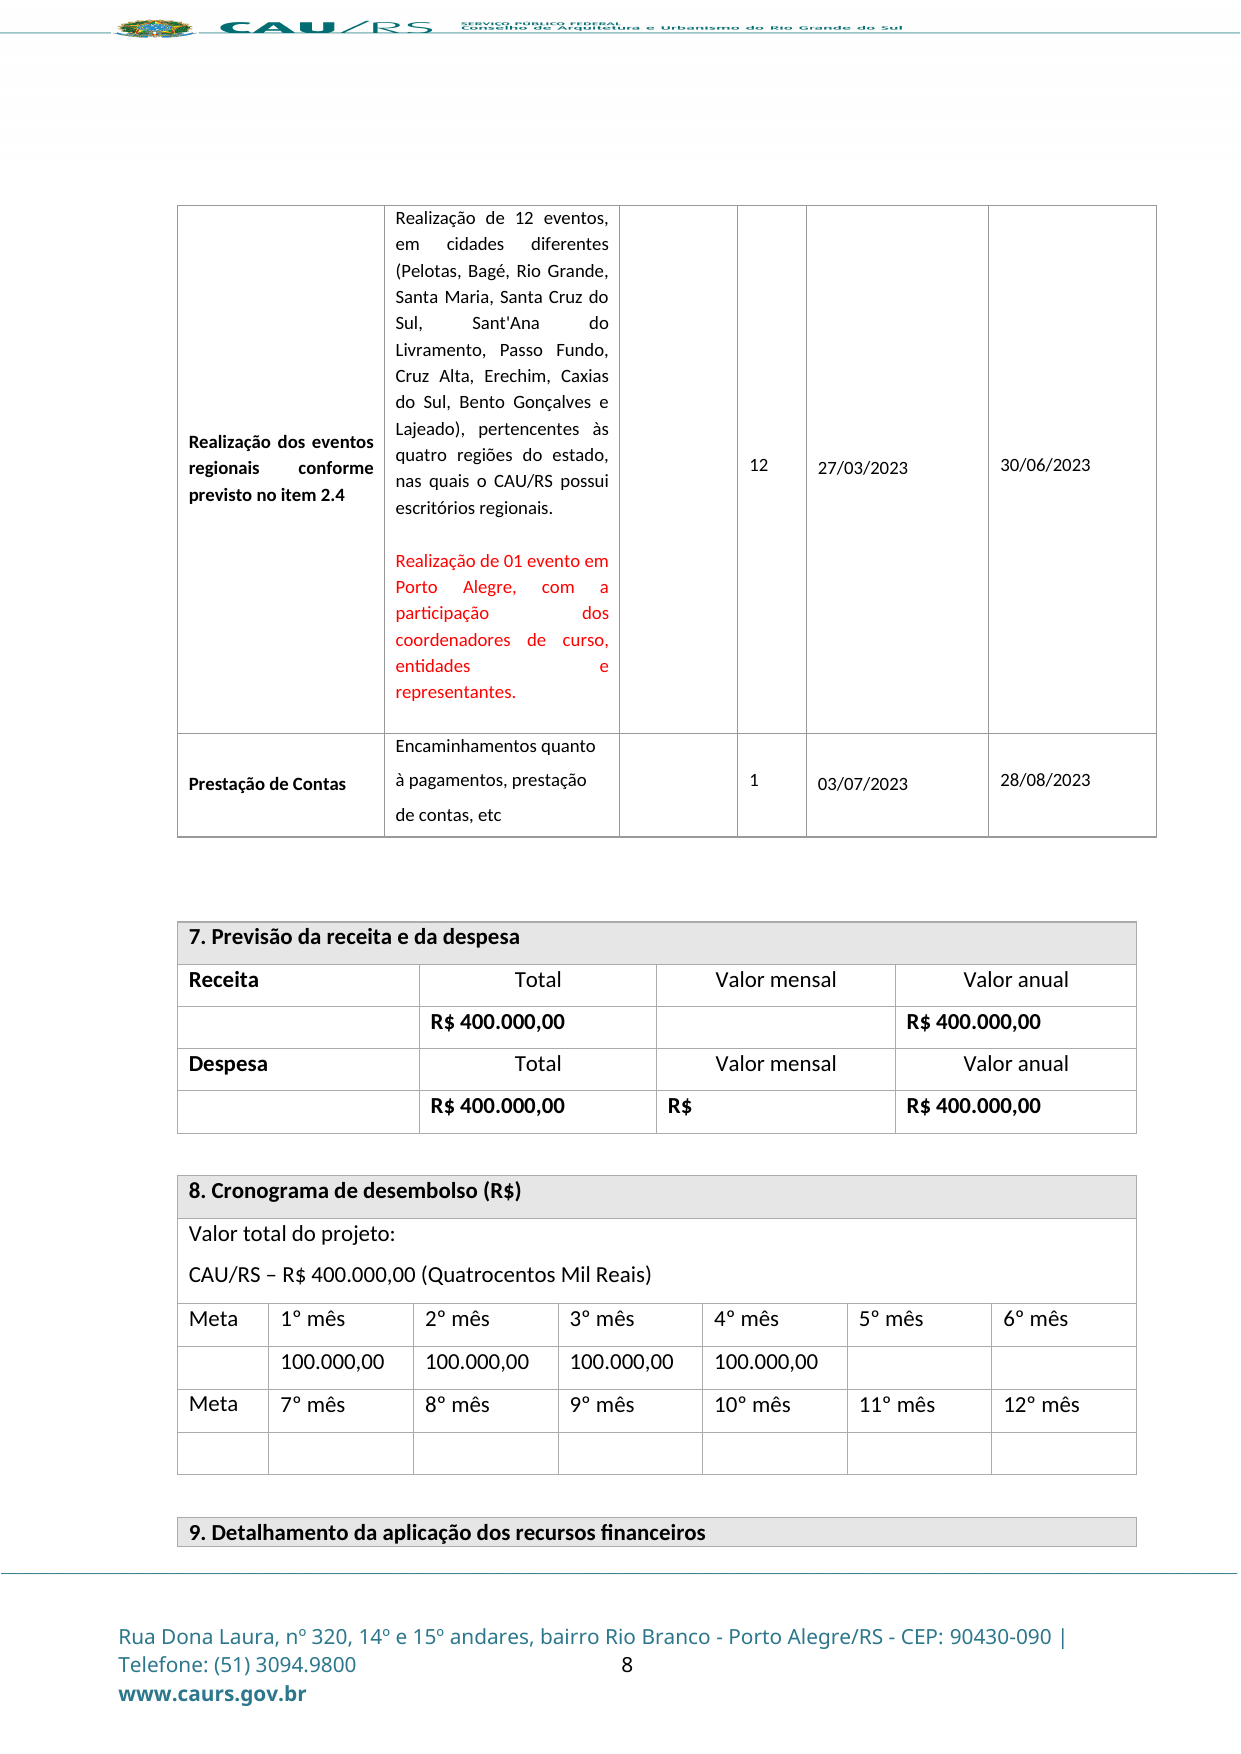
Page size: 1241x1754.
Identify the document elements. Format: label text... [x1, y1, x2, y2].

table_cell 100.000,00 [269, 1347, 413, 1388]
table_cell 11º mês [848, 1390, 991, 1432]
table_cell 6º mês [992, 1304, 1136, 1346]
table_cell R$ 400.000,00 [896, 1007, 1136, 1048]
table_cell 4º mês [703, 1304, 847, 1346]
table_cell 30/06/2023 [989, 206, 1156, 733]
table_cell [178, 1433, 268, 1474]
table_cell [992, 1347, 1136, 1388]
table_cell R$ 400.000,00 [420, 1091, 656, 1132]
table_cell [657, 1007, 895, 1048]
table_cell [620, 734, 737, 836]
table_cell 10º mês [703, 1390, 847, 1432]
table_cell Meta [178, 1390, 268, 1432]
table_cell [178, 1347, 268, 1388]
table_cell 5º mês [848, 1304, 991, 1346]
table_cell Valor anual [896, 1049, 1136, 1090]
table_cell 27/03/2023 [807, 206, 988, 733]
table_cell Receita [178, 965, 419, 1006]
table_cell 9º mês [559, 1390, 702, 1432]
table_cell 28/08/2023 [989, 734, 1156, 836]
table_header 8. Cronograma de desembolso (R$) [178, 1176, 1136, 1218]
table_cell [178, 1007, 419, 1048]
table_cell 2º mês [414, 1304, 558, 1346]
table_cell [414, 1433, 558, 1474]
table_cell [848, 1433, 991, 1474]
table_cell [269, 1433, 413, 1474]
table_cell 3º mês [559, 1304, 702, 1346]
table_cell [559, 1433, 702, 1474]
table_cell Encaminhamentos quanto à pagamentos, prestação de contas, etc [385, 734, 619, 836]
table_cell Total [420, 965, 656, 1006]
table_cell 8º mês [414, 1390, 558, 1432]
table_cell [992, 1433, 1136, 1474]
table_cell 100.000,00 [414, 1347, 558, 1388]
table_cell Valor anual [896, 965, 1136, 1006]
table_cell 1 [738, 734, 806, 836]
table_cell Prestação de Contas [178, 734, 384, 836]
table_header 7. Previsão da receita e da despesa [178, 923, 1136, 964]
table_cell Meta [178, 1304, 268, 1346]
table_cell R$ 400.000,00 [896, 1091, 1136, 1132]
table_cell 100.000,00 [703, 1347, 847, 1388]
table_cell 1º mês [269, 1304, 413, 1346]
table_cell [703, 1433, 847, 1474]
table_cell Valor mensal [657, 1049, 895, 1090]
table_cell Despesa [178, 1049, 419, 1090]
table_cell Realização de 12 eventos, em cidades diferentes (Pelotas, Bagé, Rio Grande, Santa Maria, Santa Cruz do Sul, Sant'Ana do Livramento, Passo Fundo, Cruz Alta, Erechim, Caxias do Sul, Bento Gonçalves e Lajeado), pertencentes às quatro regiões do estado, nas quais o CAU/RS possui escritórios regionais. Realização de 01 evento em Porto Alegre, com a participação dos coordenadores de curso, entidades e representantes. [385, 206, 619, 733]
table_header 9. Detalhamento da aplicação dos recursos financeiros [178, 1518, 1136, 1546]
table_cell Valor mensal [657, 965, 895, 1006]
table_cell Total [420, 1049, 656, 1090]
table_cell [178, 1091, 419, 1132]
table_cell 03/07/2023 [807, 734, 988, 836]
table_cell 100.000,00 [559, 1347, 702, 1388]
table_cell [620, 206, 737, 733]
table_cell R$ [657, 1091, 895, 1132]
table_cell Realização dos eventos regionais conforme previsto no item 2.4 [178, 206, 384, 733]
table_cell 7º mês [269, 1390, 413, 1432]
table_cell [848, 1347, 991, 1388]
table_cell R$ 400.000,00 [420, 1007, 656, 1048]
table_cell 12º mês [992, 1390, 1136, 1432]
table_cell Valor total do projeto: CAU/RS – R$ 400.000,00 (Quatrocentos Mil Reais) [178, 1219, 1136, 1303]
table_cell 12 [738, 206, 806, 733]
